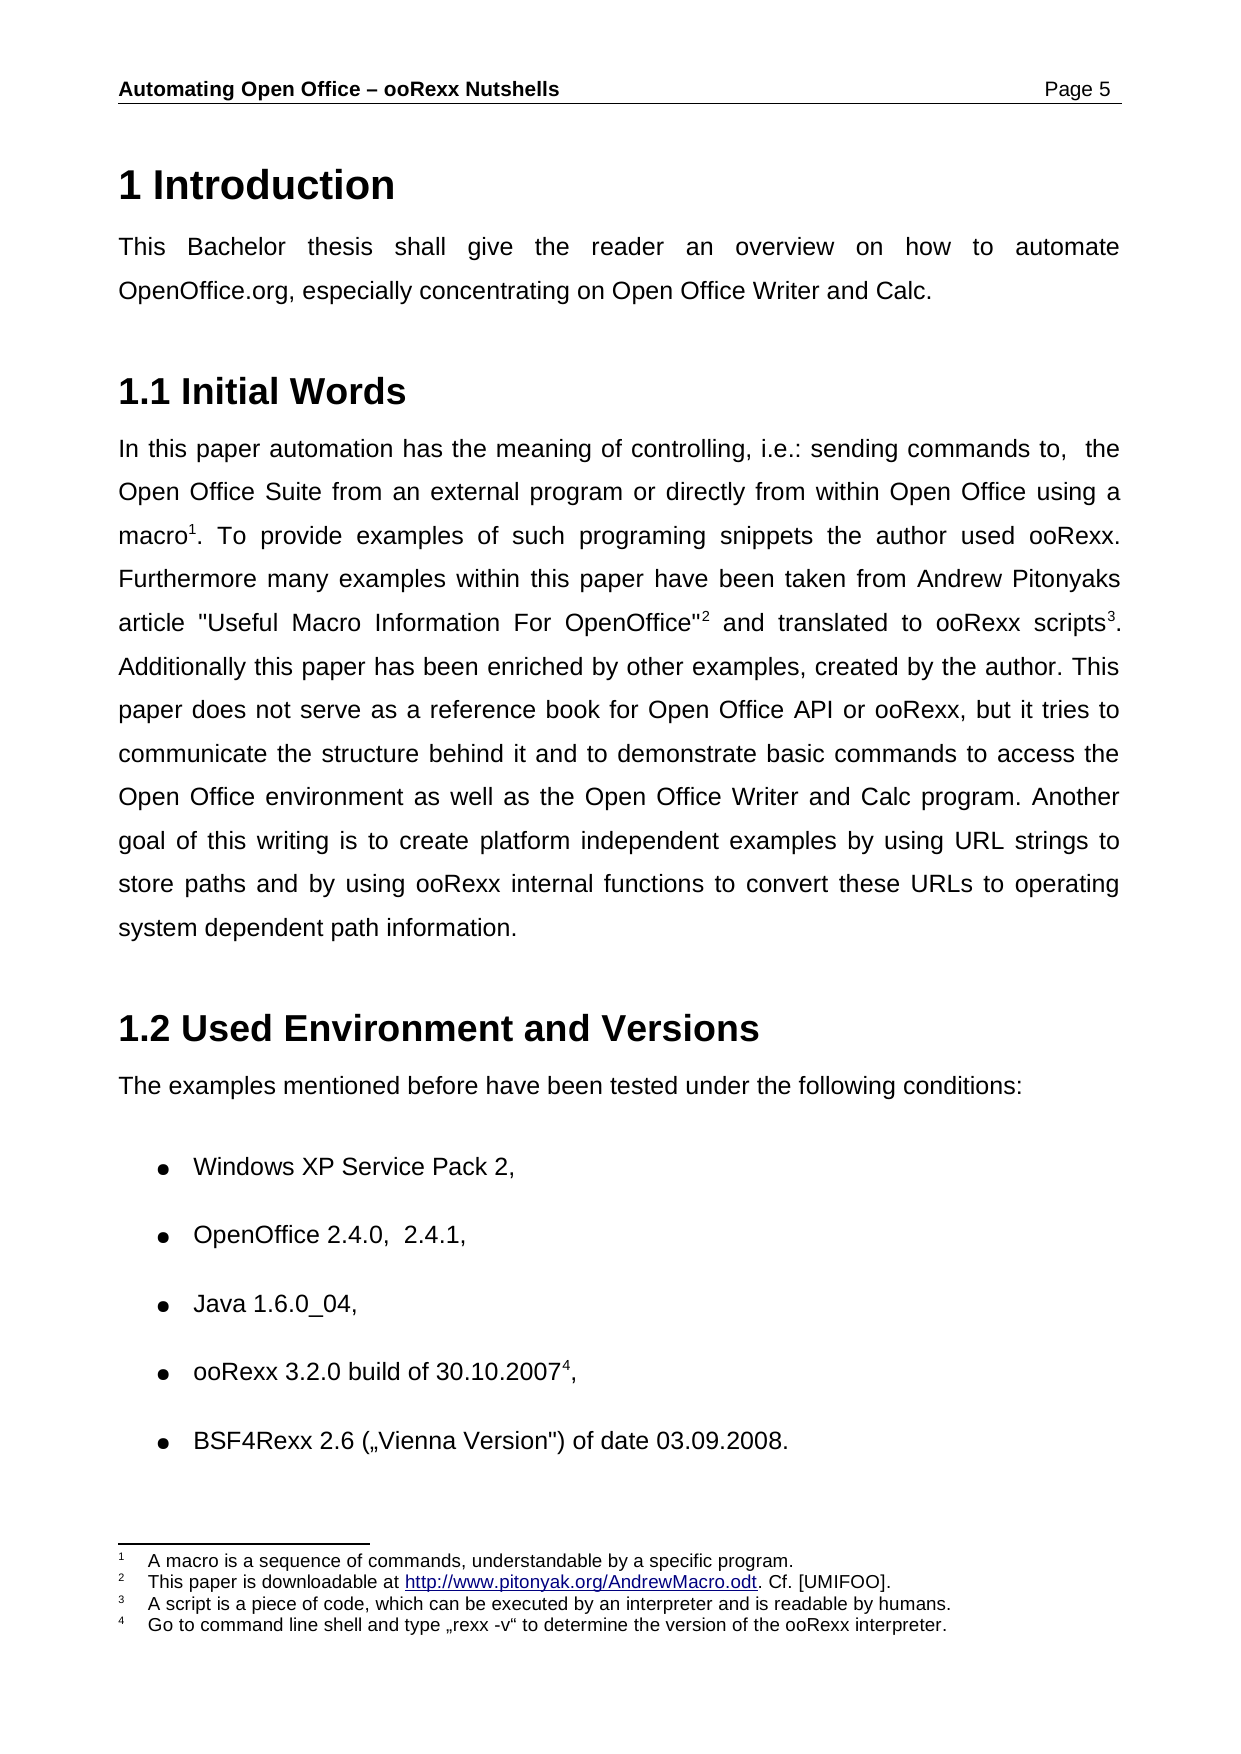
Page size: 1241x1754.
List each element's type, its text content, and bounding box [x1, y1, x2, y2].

list Java 1.6.0_04, [156, 1289, 1122, 1318]
list ooRexx 3.2.0 build of 30.10.2007, [156, 1357, 1122, 1386]
list OpenOffice 2.4.0, 2.4.1, [156, 1220, 1122, 1249]
subtitle Used Environment and Versions [118, 1006, 1122, 1049]
subtitle Initial Words [118, 369, 1122, 412]
text A script is a piece of code, which can be executed by an interpreter and is readable by humans. [118, 1593, 1122, 1614]
subtitle Introduction [118, 160, 1122, 208]
text A macro is a sequence of commands, understandable by a specific program. [118, 1549, 1122, 1571]
list Go to command line shell and type „rexx -v“ to determine the version of the ooRexx interpreter. [118, 1614, 1122, 1636]
text This Bachelor thesis shall give the reader an overview on how to automate OpenOffice.org, especially concentrating on Open Office Writer and Calc. [118, 232, 1122, 305]
list BSF4Rexx 2.6 („Vienna Version") of date 03.09.2008. [156, 1426, 1122, 1455]
list Windows XP Service Pack 2, [156, 1152, 1122, 1181]
text In this paper automation has the meaning of controlling, i.e.: sending commands to, the Open Office Suite from an external program or directly from within Open Office using a macro. To provide examples of such programing snippets the author used ooRexx. Furthermore many examples within this paper have been taken from Andrew Pitonyaks article "Useful Macro Information For OpenOffice" and translated to ooRexx scripts. Additionally this paper has been enriched by other examples, created by the author. This paper does not serve as a reference book for Open Office API or ooRexx, but it tries to communicate the structure behind it and to demonstrate basic commands to access the Open Office environment as well as the Open Office Writer and Calc program. Another goal of this writing is to create platform independent examples by using URL strings to store paths and by using ooRexx internal functions to convert these URLs to operating system dependent path information. [118, 434, 1122, 942]
text The examples mentioned before have been tested under the following conditions: [118, 1071, 1122, 1100]
text This paper is downloadable at http://www.pitonyak.org/AndrewMacro.odt. Cf. [UMIFOO]. [118, 1571, 1122, 1593]
